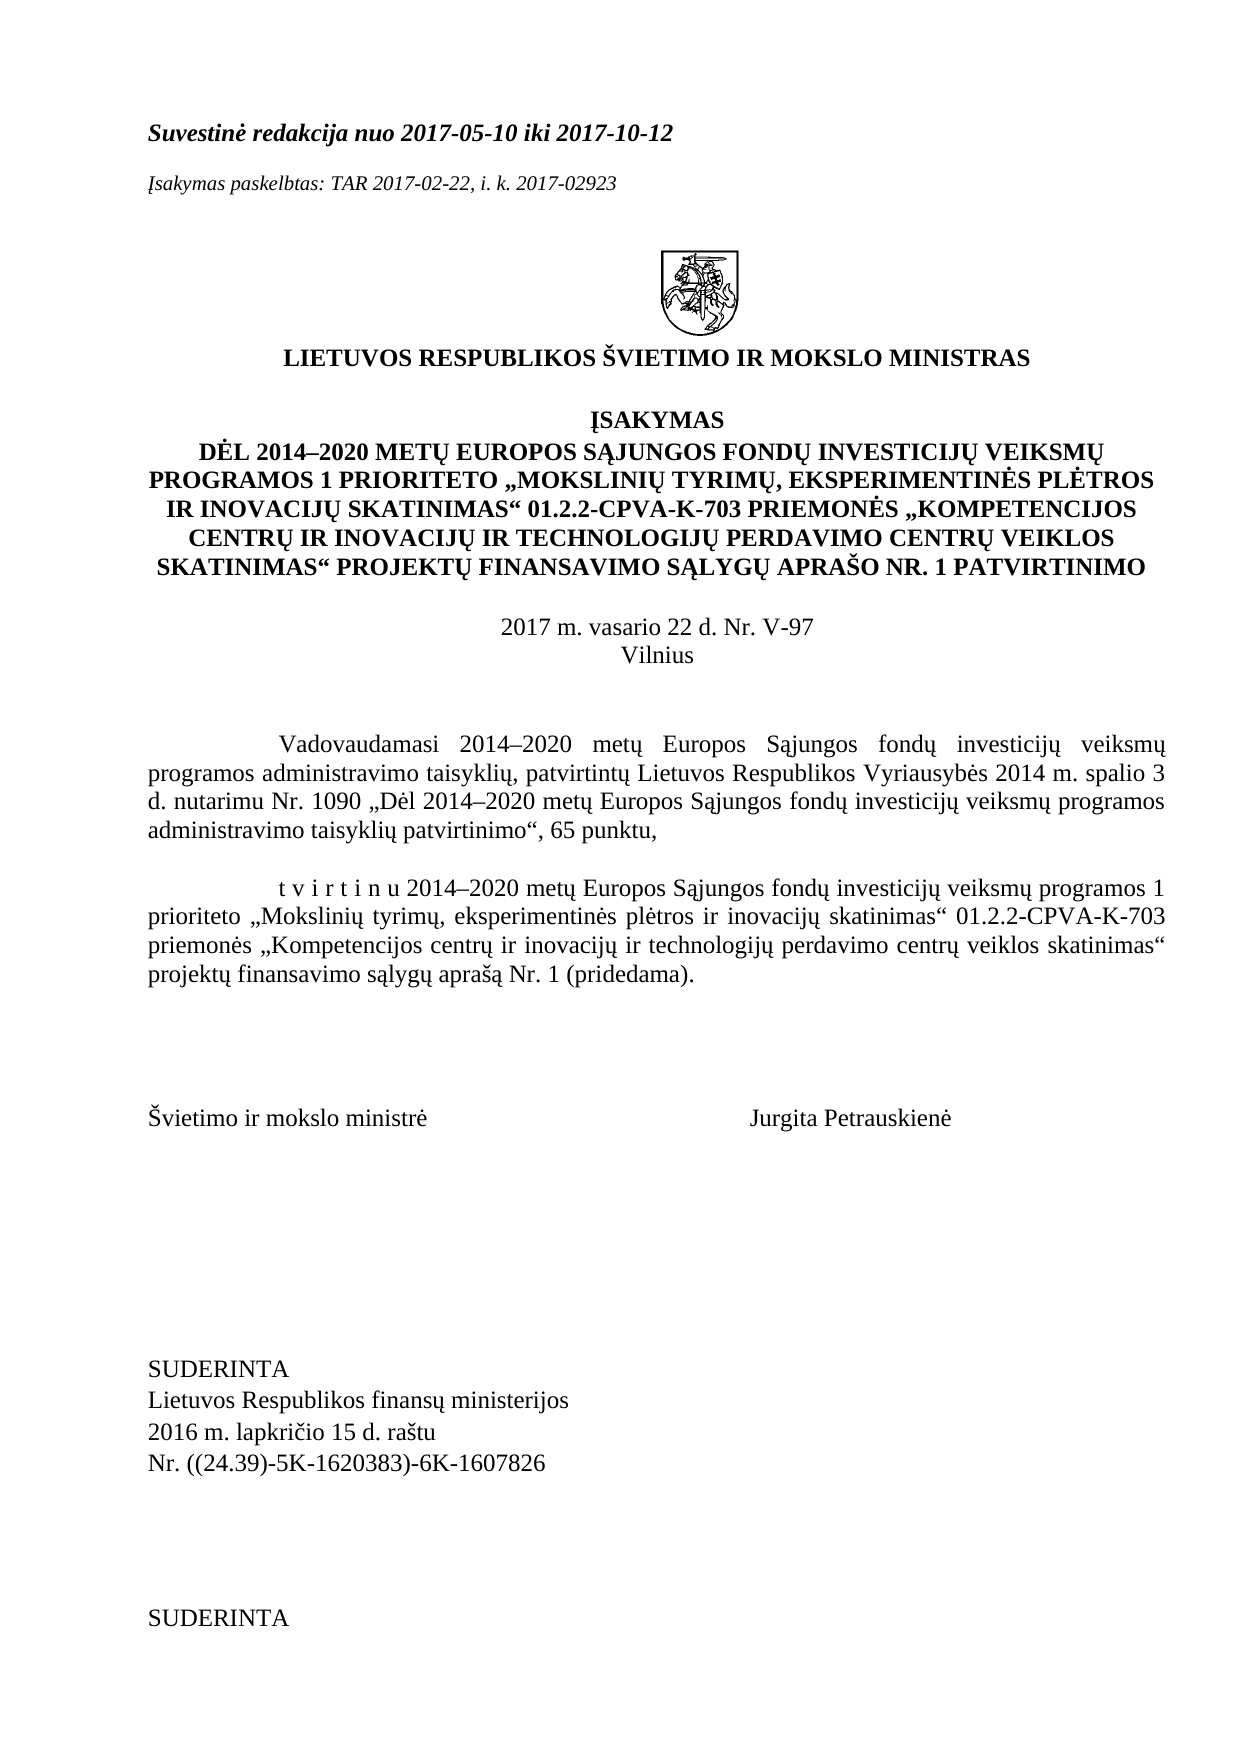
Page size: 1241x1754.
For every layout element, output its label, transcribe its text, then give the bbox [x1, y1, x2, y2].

text DĖL 2014–2020 METŲ EUROPOS SĄJUNGOS FONDŲ INVESTICIJŲ VEIKSMŲ PROGRAMOS 1 PRIORITETO „MOKSLINIŲ TYRIMŲ, EKSPERIMENTINĖS PLĖTROS IR INOVACIJŲ SKATINIMAS“ 01.2.2-CPVA-K-703 PRIEMONĖS „KOMPETENCIJOS CENTRŲ IR INOVACIJŲ IR TECHNOLOGIJŲ PERDAVIMO CENTRŲ VEIKLOS SKATINIMAS“ PROJEKTŲ FINANSAVIMO SĄLYGŲ APRAŠo nr. 1 patvirtinimo [136, 437, 1167, 580]
text Suvestinė redakcija nuo 2017-05-10 iki 2017-10-12 [148, 118, 1167, 147]
text Vadovaudamasi 2014–2020 metų Europos Sąjungos fondų investicijų veiksmų programos administravimo taisyklių, patvirtintų Lietuvos Respublikos Vyriausybės 2014 m. spalio 3 d. nutarimu Nr. 1090 „Dėl 2014–2020 metų Europos Sąjungos fondų investicijų veiksmų programos administravimo taisyklių patvirtinimo“, 65 punktu, [148, 729, 1167, 844]
text Įsakymas paskelbtas: TAR 2017-02-22, i. k. 2017-02923 [148, 171, 1167, 195]
text LIETUVOS RESPUBLIKOS ŠVIETIMO IR MOKSLO MINISTRAS [148, 343, 1167, 372]
text Švietimo ir mokslo ministrė Jurgita Petrauskienė [148, 1103, 1167, 1131]
text Nr. ((24.39)-5K-1620383)-6K-1607826 [148, 1448, 1167, 1476]
text 2017 m. vasario 22 d. Nr. V-97 [148, 612, 1167, 640]
text Vilnius [148, 640, 1167, 669]
text t v i r t i n u 2014–2020 metų Europos Sąjungos fondų investicijų veiksmų programos 1 prioriteto „Mokslinių tyrimų, eksperimentinės plėtros ir inovacijų skatinimas“ 01.2.2-CPVA-K-703 priemonės „Kompetencijos centrų ir inovacijų ir technologijų perdavimo centrų veiklos skatinimas“ projektų finansavimo sąlygų aprašą Nr. 1 (pridedama). [148, 873, 1167, 988]
text 2016 m. lapkričio 15 d. raštu [148, 1417, 1167, 1445]
text SUDERINTA [148, 1603, 1167, 1632]
text Lietuvos Respublikos finansų ministerijos [148, 1385, 1167, 1414]
text SUDERINTA [148, 1354, 1167, 1383]
text ĮSAKYMAS [148, 406, 1167, 434]
